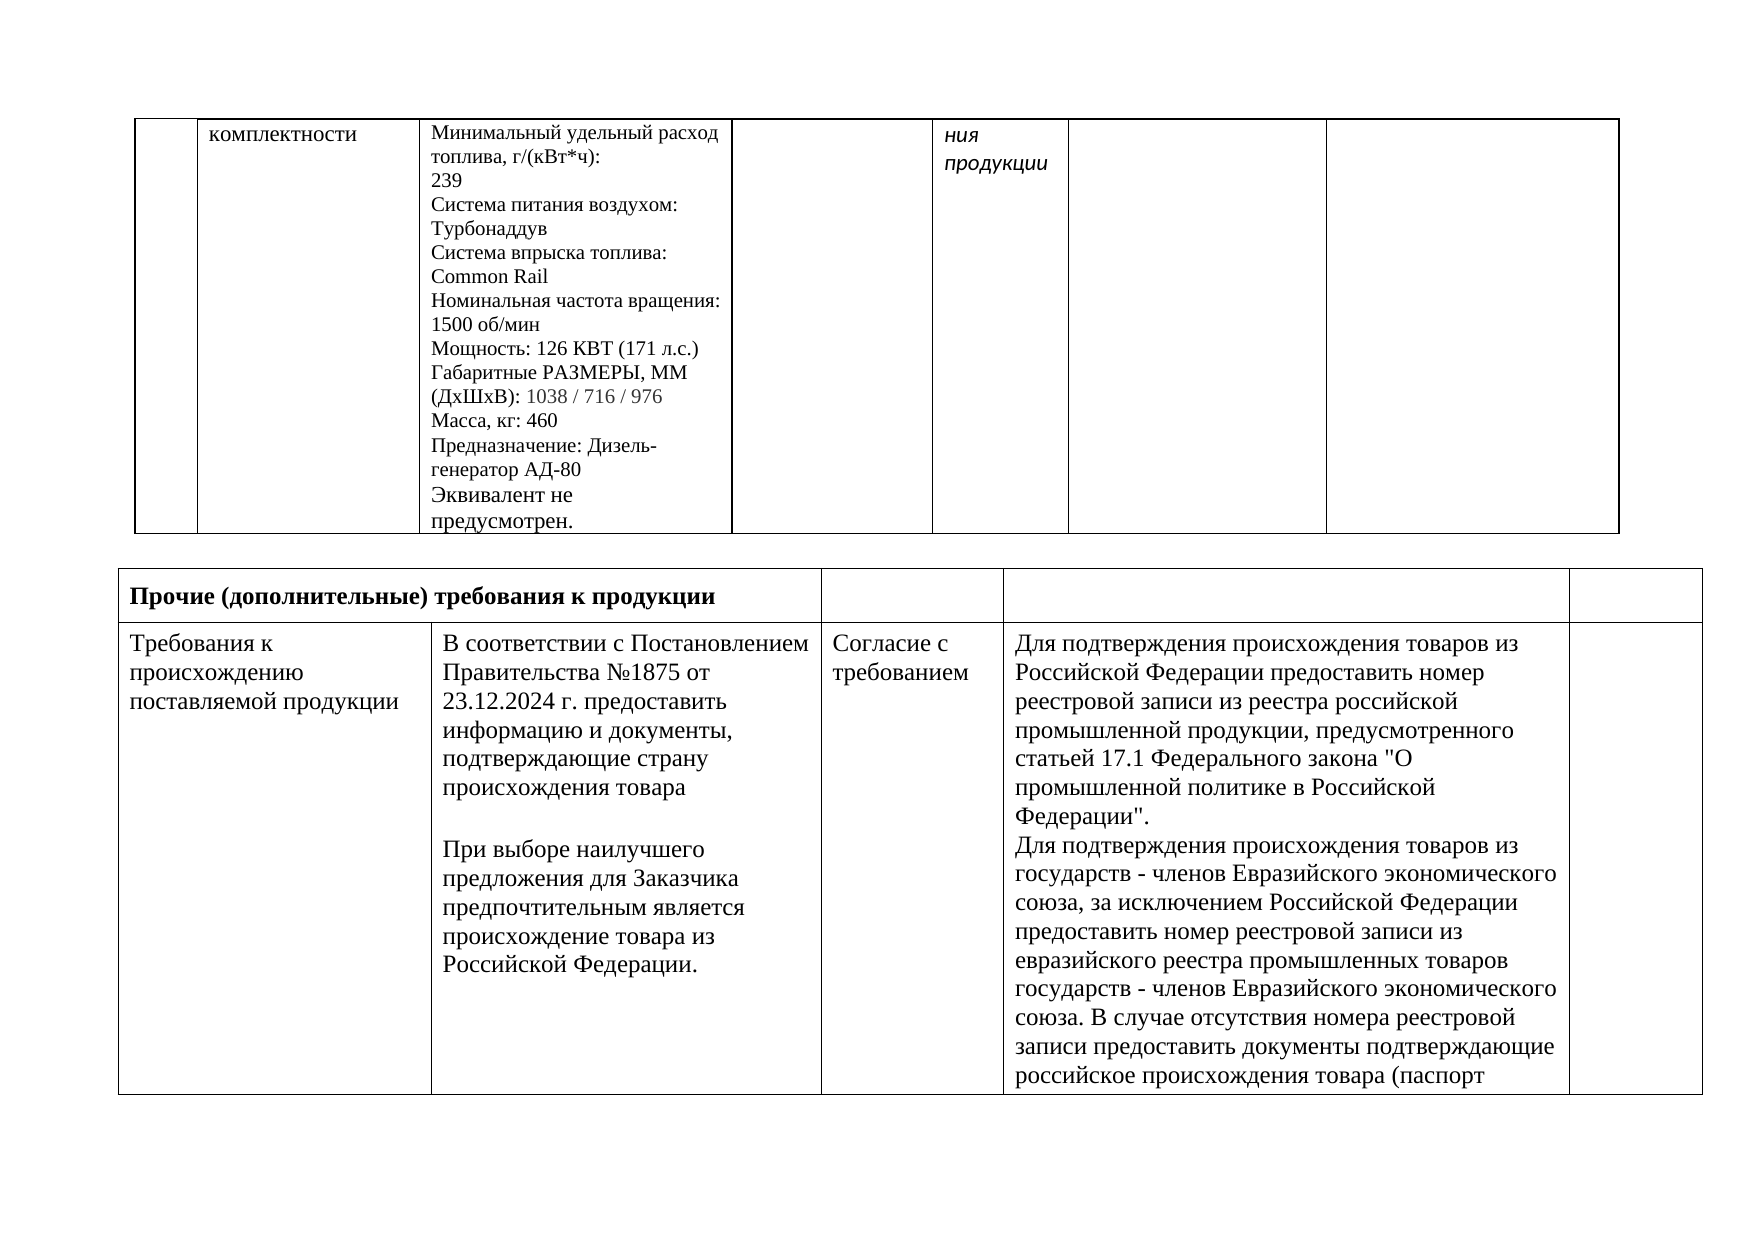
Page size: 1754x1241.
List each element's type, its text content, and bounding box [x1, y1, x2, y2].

table_cell В соответствии с Постановлением Правительства №1875 от 23.12.2024 г. предоставить информацию и документы, подтверждающие страну происхождения товара При выборе наилучшего предложения для Заказчика предпочтительным является происхождение товара из Российской Федерации. [432, 623, 821, 1094]
table_cell Минимальный удельный расход топлива, г/(кВт*ч): 239 Система питания воздухом: Турбонаддув Система впрыска топлива: Common Rail Номинальная частота вращения: 1500 об/мин Мощность: 126 КВТ (171 л.с.) Габаритные РАЗМЕРЫ, ММ (ДхШхВ): 1038 / 716 / 976 Масса, кг: 460 Предназначение: Дизель-генератор АД-80 Эквивалент не предусмотрен. [420, 120, 731, 533]
table_cell [733, 120, 932, 533]
table_cell [1570, 623, 1702, 1094]
table_cell Согласие с требованием [822, 623, 1003, 1094]
table_cell Требования к происхождению поставляемой продукции [119, 623, 431, 1094]
table_cell комплектности [198, 120, 419, 533]
table_header Прочие (дополнительные) требования к продукции [119, 569, 821, 622]
table_cell ния продукции [933, 120, 1068, 533]
table_cell Для подтверждения происхождения товаров из Российской Федерации предоставить номер реестровой записи из реестра российской промышленной продукции, предусмотренного статьей 17.1 Федерального закона "О промышленной политике в Российской Федерации". Для подтверждения происхождения товаров из государств - членов Евразийского экономического союза, за исключением Российской Федерации предоставить номер реестровой записи из евразийского реестра промышленных товаров государств - членов Евразийского экономического союза. В случае отсутствия номера реестровой записи предоставить документы подтверждающие российское происхождения товара (паспорт [1004, 623, 1569, 1094]
table_cell [1069, 120, 1326, 533]
table_header [1570, 569, 1702, 622]
table_cell [136, 119, 197, 533]
table_header [1004, 569, 1569, 622]
table_cell [1327, 120, 1618, 533]
table_header [822, 569, 1003, 622]
